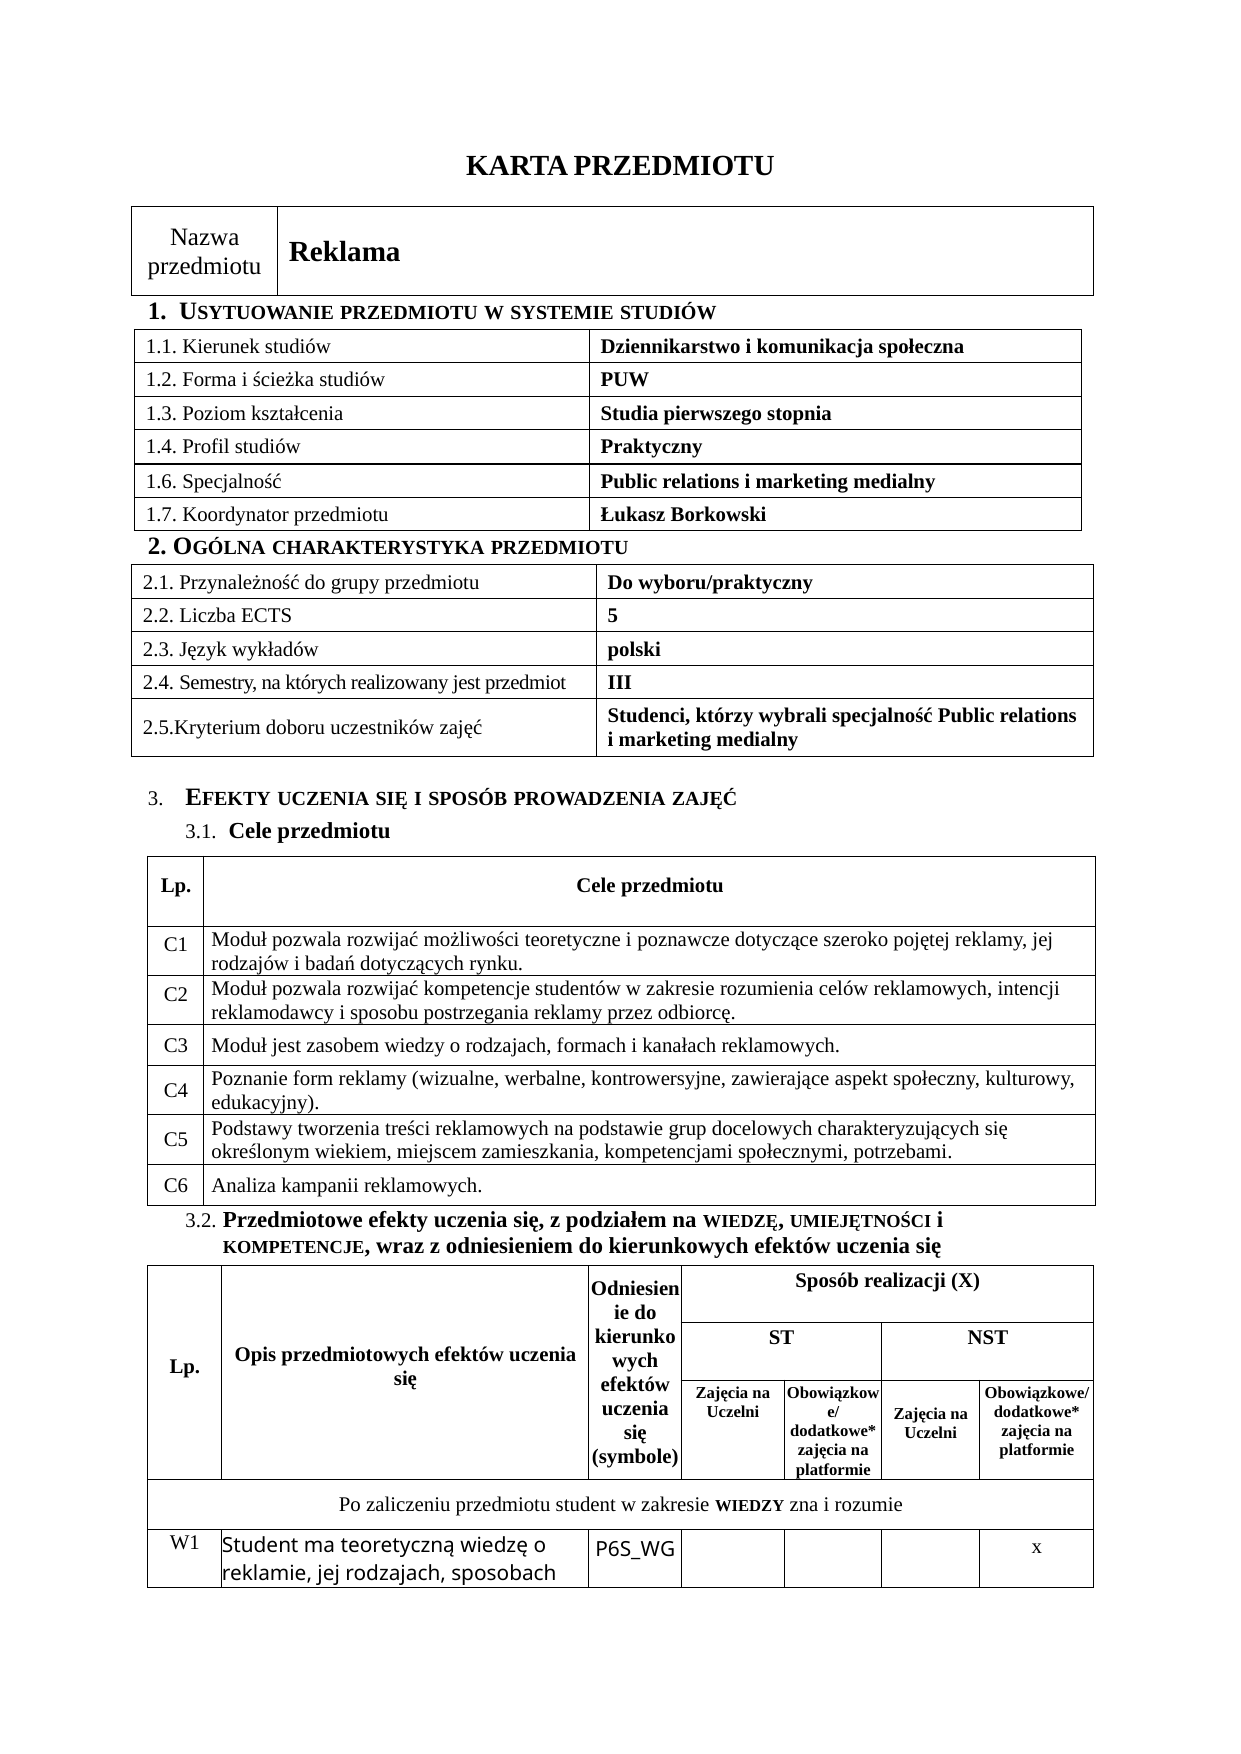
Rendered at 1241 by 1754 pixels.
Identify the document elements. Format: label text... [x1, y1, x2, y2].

table_cell III [597, 666, 1093, 698]
table_cell W1 [148, 1530, 221, 1587]
table_cell Student ma teoretyczną wiedzę o reklamie, jej rodzajach, sposobach [222, 1530, 588, 1587]
table_cell polski [597, 632, 1093, 665]
table_cell Moduł pozwala rozwijać możliwości teoretyczne i poznawcze dotyczące szeroko pojętej reklamy, jej rodzajów i badań dotyczących rynku. [204, 927, 1095, 975]
table_cell Poznanie form reklamy (wizualne, werbalne, kontrowersyjne, zawierające aspekt społeczny, kulturowy, edukacyjny). [204, 1066, 1095, 1114]
table_cell Studenci, którzy wybrali specjalność Public relations i marketing medialny [597, 699, 1093, 756]
table_header Dziennikarstwo i komunikacja społeczna [590, 330, 1081, 362]
table_cell [1094, 1479, 1240, 1529]
table_cell 5 [597, 599, 1093, 631]
table_cell ST [682, 1323, 881, 1379]
text 2. Ogólna charakterystyka przedmiotu [148, 531, 1092, 560]
table_cell Moduł jest zasobem wiedzy o rodzajach, formach i kanałach reklamowych. [204, 1025, 1095, 1065]
table_cell Obowiązkowe/dodatkowe* zajęcia na platformie [785, 1381, 881, 1478]
table_header 1.1. Kierunek studiów [135, 330, 589, 362]
table_cell NST [882, 1323, 1093, 1379]
table_cell Studia pierwszego stopnia [590, 397, 1081, 429]
table_header Lp. [148, 857, 203, 926]
table_cell C5 [148, 1115, 203, 1163]
table_cell C6 [148, 1165, 203, 1205]
table_header Sposób realizacji (X) [682, 1266, 1093, 1322]
table_cell 1.3. Poziom kształcenia [135, 397, 589, 429]
table_cell 2.3. Język wykładów [132, 632, 596, 665]
table_cell 2.4. Semestry, na których realizowany jest przedmiot [132, 666, 596, 698]
table_cell [1094, 1529, 1240, 1587]
table_cell [785, 1530, 881, 1587]
list Cele przedmiotu [185, 817, 1092, 843]
table_cell [882, 1530, 979, 1587]
table_cell 2.2. Liczba ECTS [132, 599, 596, 631]
table_header 2.1. Przynależność do grupy przedmiotu [132, 565, 596, 598]
table_cell [682, 1530, 784, 1587]
table_cell Analiza kampanii reklamowych. [204, 1165, 1095, 1205]
table_cell Obowiązkowe/dodatkowe* zajęcia na platformie [980, 1381, 1093, 1478]
table_cell Podstawy tworzenia treści reklamowych na podstawie grup docelowych charakteryzujących się określonym wiekiem, miejscem zamieszkania, kompetencjami społecznymi, potrzebami. [204, 1115, 1095, 1163]
table_cell x [980, 1530, 1093, 1587]
table_cell 1.2. Forma i ścieżka studiów [135, 363, 589, 396]
table_header Opis przedmiotowych efektów uczenia się [222, 1266, 588, 1478]
table_cell C3 [148, 1025, 203, 1065]
table_header Cele przedmiotu [204, 857, 1095, 926]
table_header Nazwa przedmiotu [132, 207, 277, 295]
text 1. Usytuowanie przedmiotu w systemie studiów [148, 296, 1092, 324]
table_header 1.6. Specjalność [135, 465, 589, 497]
table_cell Praktyczny [590, 430, 1081, 462]
table_cell Zajęcia na Uczelni [682, 1381, 784, 1478]
table_header Reklama [278, 207, 1093, 295]
table_cell Moduł pozwala rozwijać kompetencje studentów w zakresie rozumienia celów reklamowych, intencji reklamodawcy i sposobu postrzegania reklamy przez odbiorcę. [204, 976, 1095, 1024]
table_header Do wyboru/praktyczny [597, 565, 1093, 598]
table_cell 1.4. Profil studiów [135, 430, 589, 462]
table_cell Zajęcia na Uczelni [882, 1381, 979, 1478]
table_header [1094, 1265, 1240, 1322]
table_header Odniesienie do kierunkowych efektów uczenia się (symbole) [589, 1266, 681, 1478]
table_cell C1 [148, 927, 203, 975]
table_cell Po zaliczeniu przedmiotu student w zakresie wiedzy zna i rozumie [148, 1480, 1093, 1529]
table_header Public relations i marketing medialny [590, 465, 1081, 497]
table_cell 2.5.Kryterium doboru uczestników zajęć [132, 699, 596, 756]
table_cell 1.7. Koordynator przedmiotu [135, 498, 589, 530]
table_cell C2 [148, 976, 203, 1024]
table_cell [1094, 1380, 1240, 1478]
table_cell [1094, 1322, 1240, 1379]
table_cell Łukasz Borkowski [590, 498, 1081, 530]
subtitle karta przedmiotu [148, 148, 1092, 181]
list Efekty uczenia się i sposób prowadzenia zajęć [148, 782, 1092, 810]
table_cell PUW [590, 363, 1081, 396]
list Przedmiotowe efekty uczenia się, z podziałem na wiedzę, umiejętności i kompetencje, wraz z odniesieniem do kierunkowych efektów uczenia się [185, 1206, 1092, 1259]
table_cell C4 [148, 1066, 203, 1114]
table_header Lp. [148, 1266, 221, 1478]
table_cell P6S_WG [589, 1530, 681, 1587]
